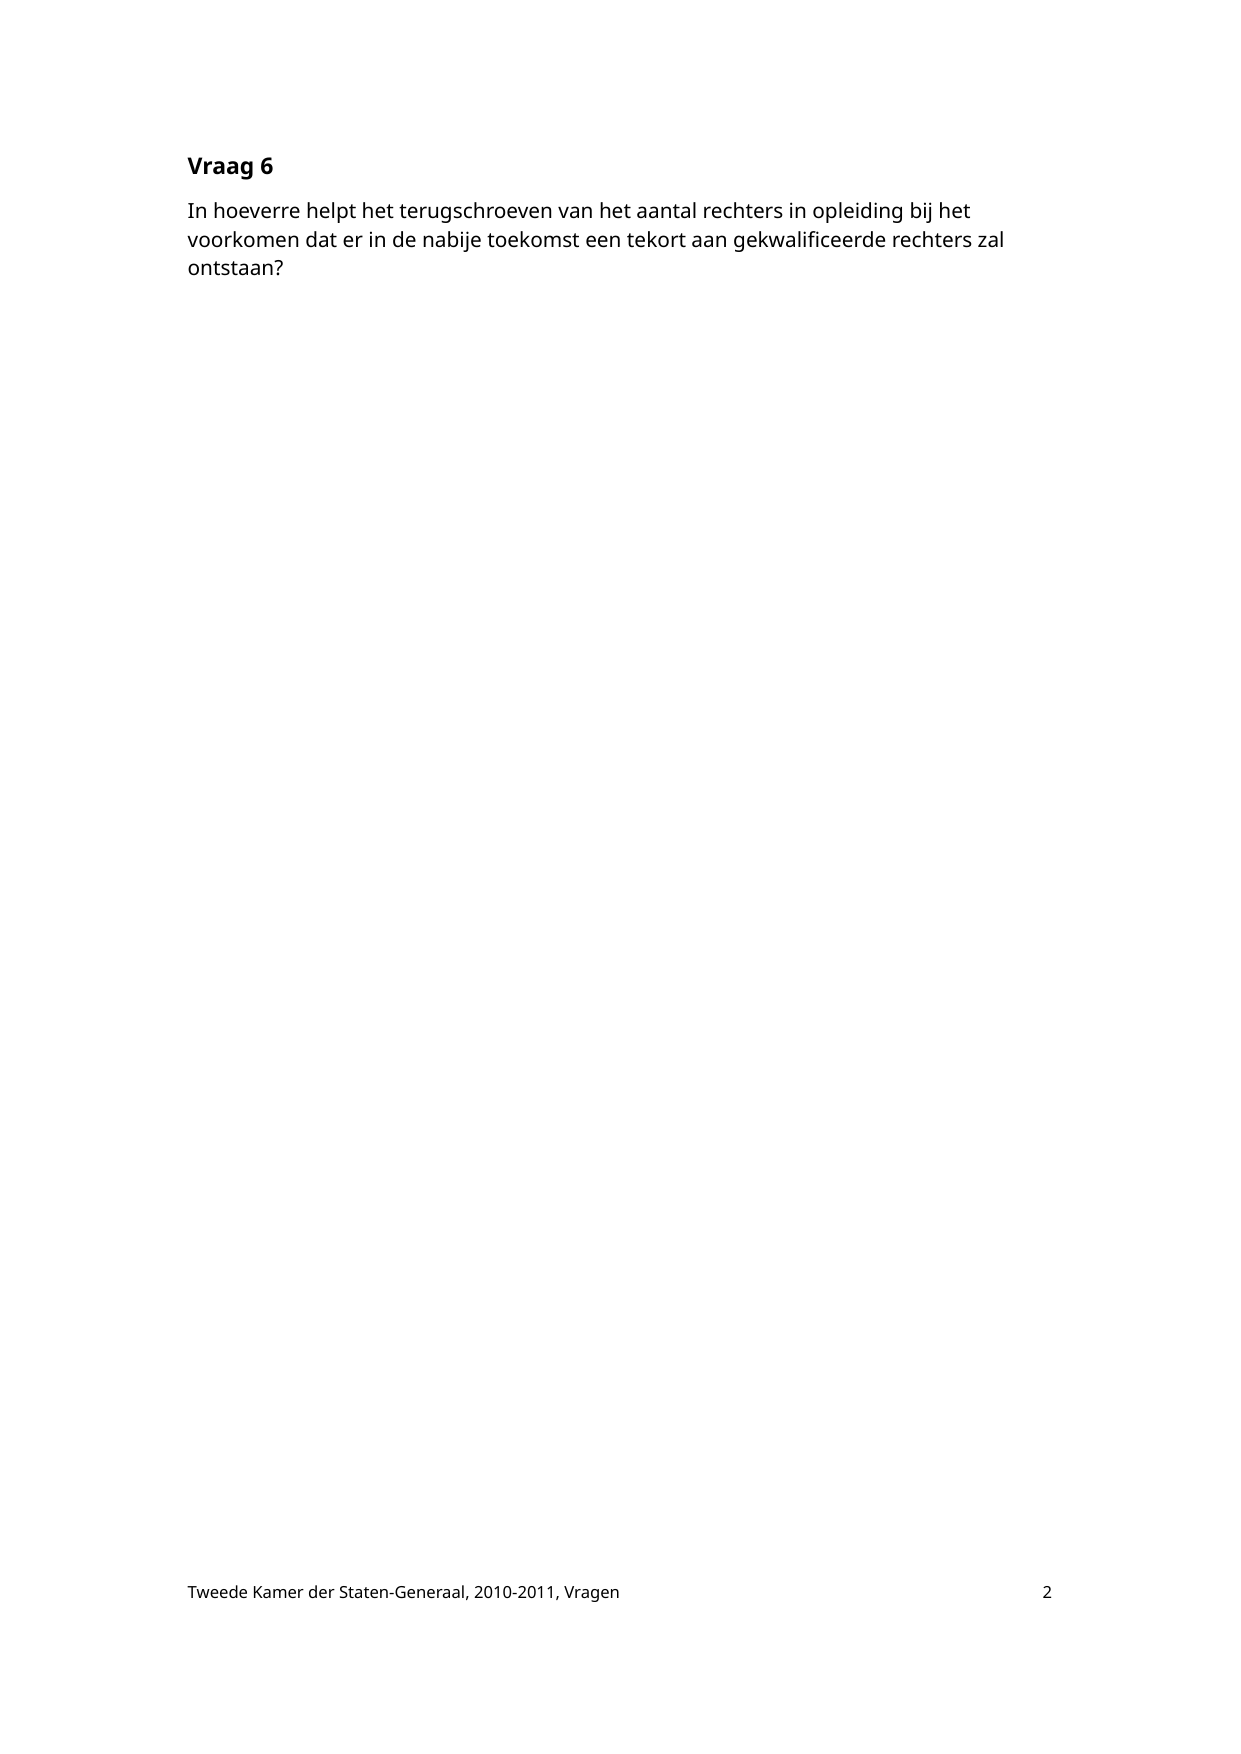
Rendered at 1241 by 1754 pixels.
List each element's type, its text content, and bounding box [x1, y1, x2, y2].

text In hoeverre helpt het terugschroeven van het aantal rechters in opleiding bij het voorkomen dat er in de nabije toekomst een tekort aan gekwalificeerde rechters zal ontstaan? [187, 196, 1053, 282]
subtitle Vraag 6 [187, 150, 1053, 181]
